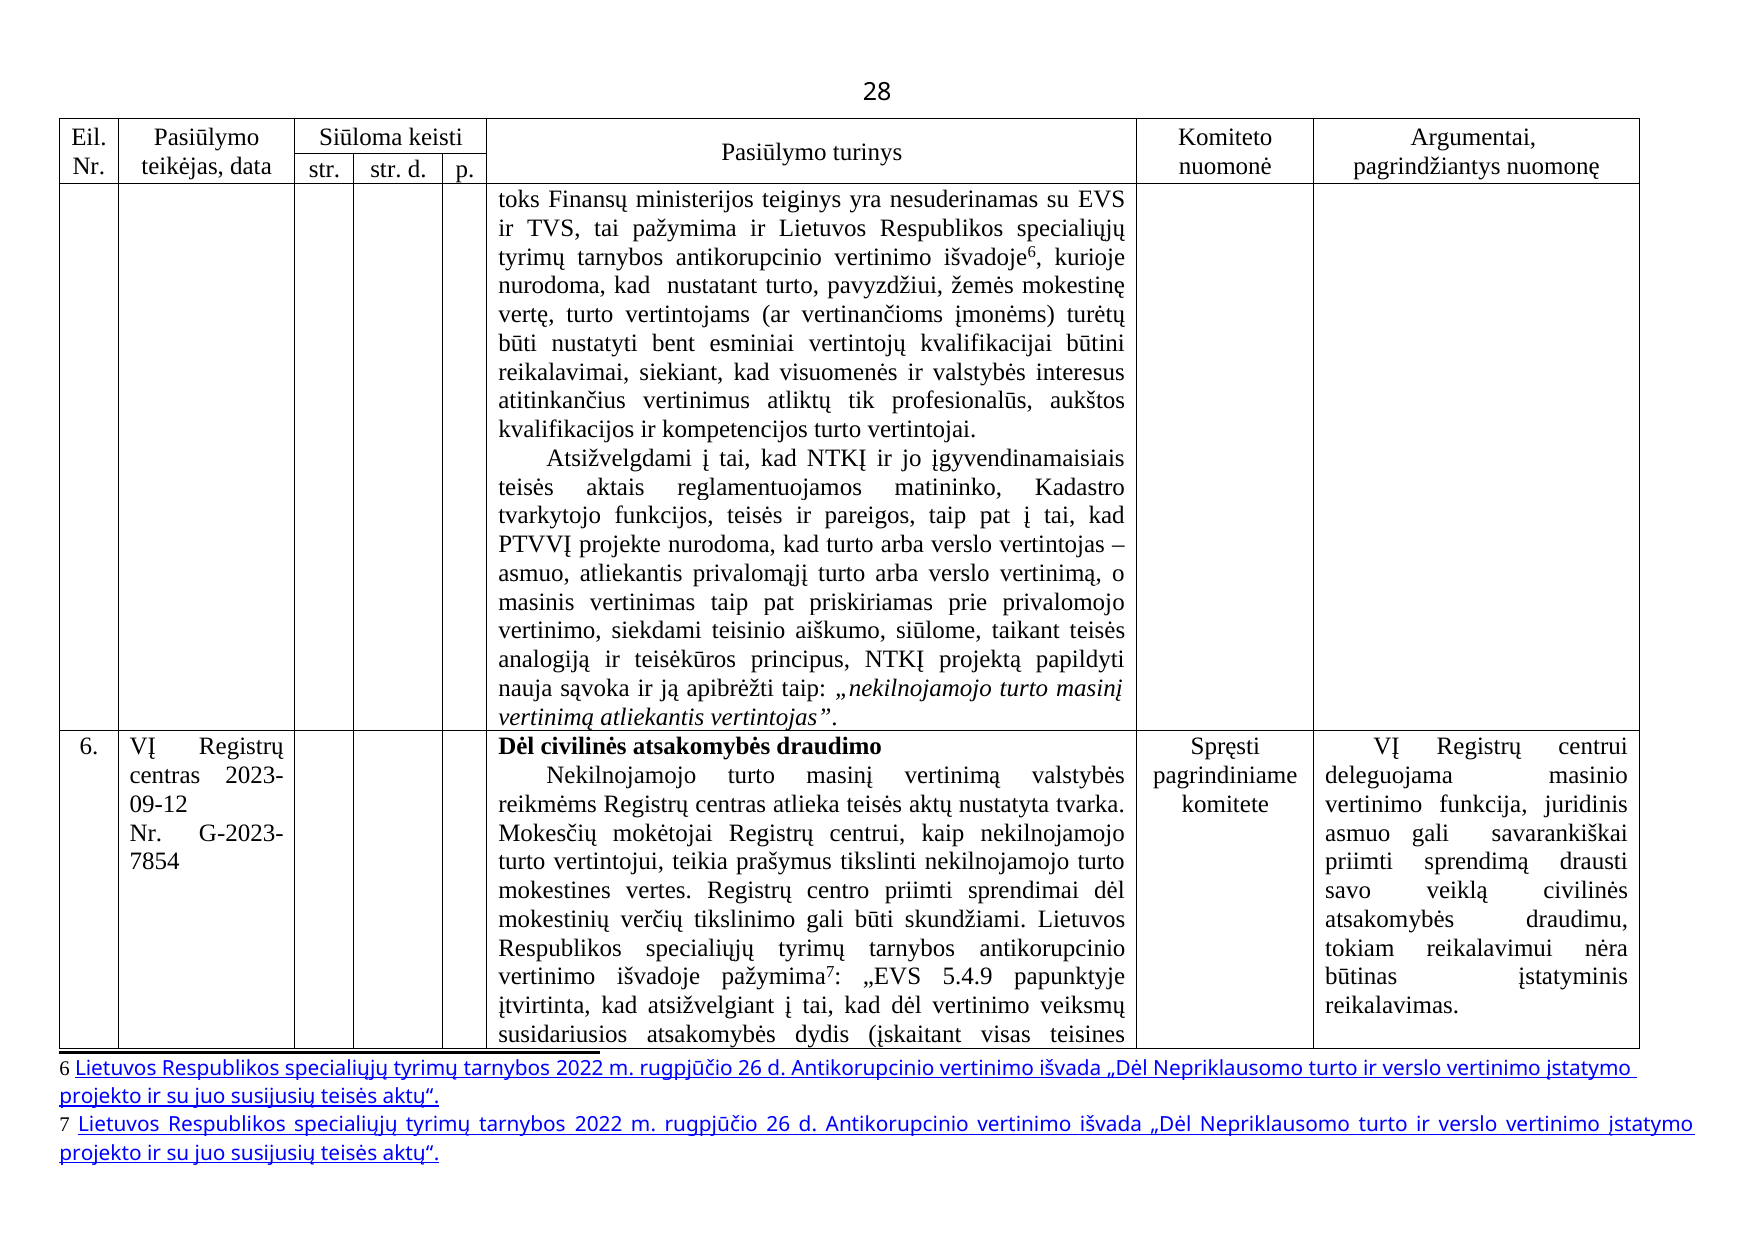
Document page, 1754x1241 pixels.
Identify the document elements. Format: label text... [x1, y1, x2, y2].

table_cell str. [295, 154, 353, 183]
table_cell [119, 184, 294, 730]
table_header Komiteto nuomonė [1137, 119, 1313, 183]
table_cell [443, 184, 486, 730]
table_cell p. [443, 154, 486, 183]
table_cell [1314, 184, 1639, 730]
table_header Argumentai, pagrindžiantys nuomonę [1314, 119, 1639, 183]
table_cell [354, 731, 442, 1048]
table_header Siūloma keisti [295, 119, 486, 153]
table_cell Dėl civilinės atsakomybės draudimo Nekilnojamojo turto masinį vertinimą valstybės reikmėms Registrų centras atlieka teisės aktų nustatyta tvarka. Mokesčių mokėtojai Registrų centrui, kaip nekilnojamojo turto vertintojui, teikia prašymus tikslinti nekilnojamojo turto mokestines vertes. Registrų centro priimti sprendimai dėl mokestinių verčių tikslinimo gali būti skundžiami. Lietuvos Respublikos specialiųjų tyrimų tarnybos antikorupcinio vertinimo išvadoje pažymima: „EVS 5.4.9 papunktyje įtvirtinta, kad atsižvelgiant į tai, kad dėl vertinimo veiksmų susidariusios atsakomybės dydis (įskaitant visas teisines [487, 731, 1136, 1048]
table_cell Spręsti pagrindiniame komitete [1137, 731, 1313, 1048]
table_cell [354, 184, 442, 730]
table_cell [295, 184, 353, 730]
table_cell [1137, 184, 1313, 730]
table_cell VĮ Registrų centras 2023-09-12 Nr. G-2023-7854 [119, 731, 294, 1048]
table_cell [295, 731, 353, 1048]
table_header Pasiūlymo turinys [487, 119, 1136, 183]
table_cell VĮ Registrų centrui deleguojama masinio vertinimo funkcija, juridinis asmuo gali savarankiškai priimti sprendimą drausti savo veiklą civilinės atsakomybės draudimu, tokiam reikalavimui nėra būtinas įstatyminis reikalavimas. [1314, 731, 1639, 1048]
table_cell toks Finansų ministerijos teiginys yra nesuderinamas su EVS ir TVS, tai pažymima ir Lietuvos Respublikos specialiųjų tyrimų tarnybos antikorupcinio vertinimo išvadoje, kurioje nurodoma, kad nustatant turto, pavyzdžiui, žemės mokestinę vertę, turto vertintojams (ar vertinančioms įmonėms) turėtų būti nustatyti bent esminiai vertintojų kvalifikacijai būtini reikalavimai, siekiant, kad visuomenės ir valstybės interesus atitinkančius vertinimus atliktų tik profesionalūs, aukštos kvalifikacijos ir kompetencijos turto vertintojai. Atsižvelgdami į tai, kad NTKĮ ir jo įgyvendinamaisiais teisės aktais reglamentuojamos matininko, Kadastro tvarkytojo funkcijos, teisės ir pareigos, taip pat į tai, kad PTVVĮ projekte nurodoma, kad turto arba verslo vertintojas – asmuo, atliekantis privalomąjį turto arba verslo vertinimą, o masinis vertinimas taip pat priskiriamas prie privalomojo vertinimo, siekdami teisinio aiškumo, siūlome, taikant teisės analogiją ir teisėkūros principus, NTKĮ projektą papildyti nauja sąvoka ir ją apibrėžti taip: „nekilnojamojo turto masinį vertinimą atliekantis vertintojas”. [487, 184, 1136, 730]
table_header Eil. Nr. [60, 119, 118, 183]
table_header Pasiūlymo teikėjas, data [119, 119, 294, 183]
table_cell str. d. [354, 154, 442, 183]
table_cell 6. [60, 731, 118, 1048]
table_cell [443, 731, 486, 1048]
table_cell [60, 184, 118, 730]
